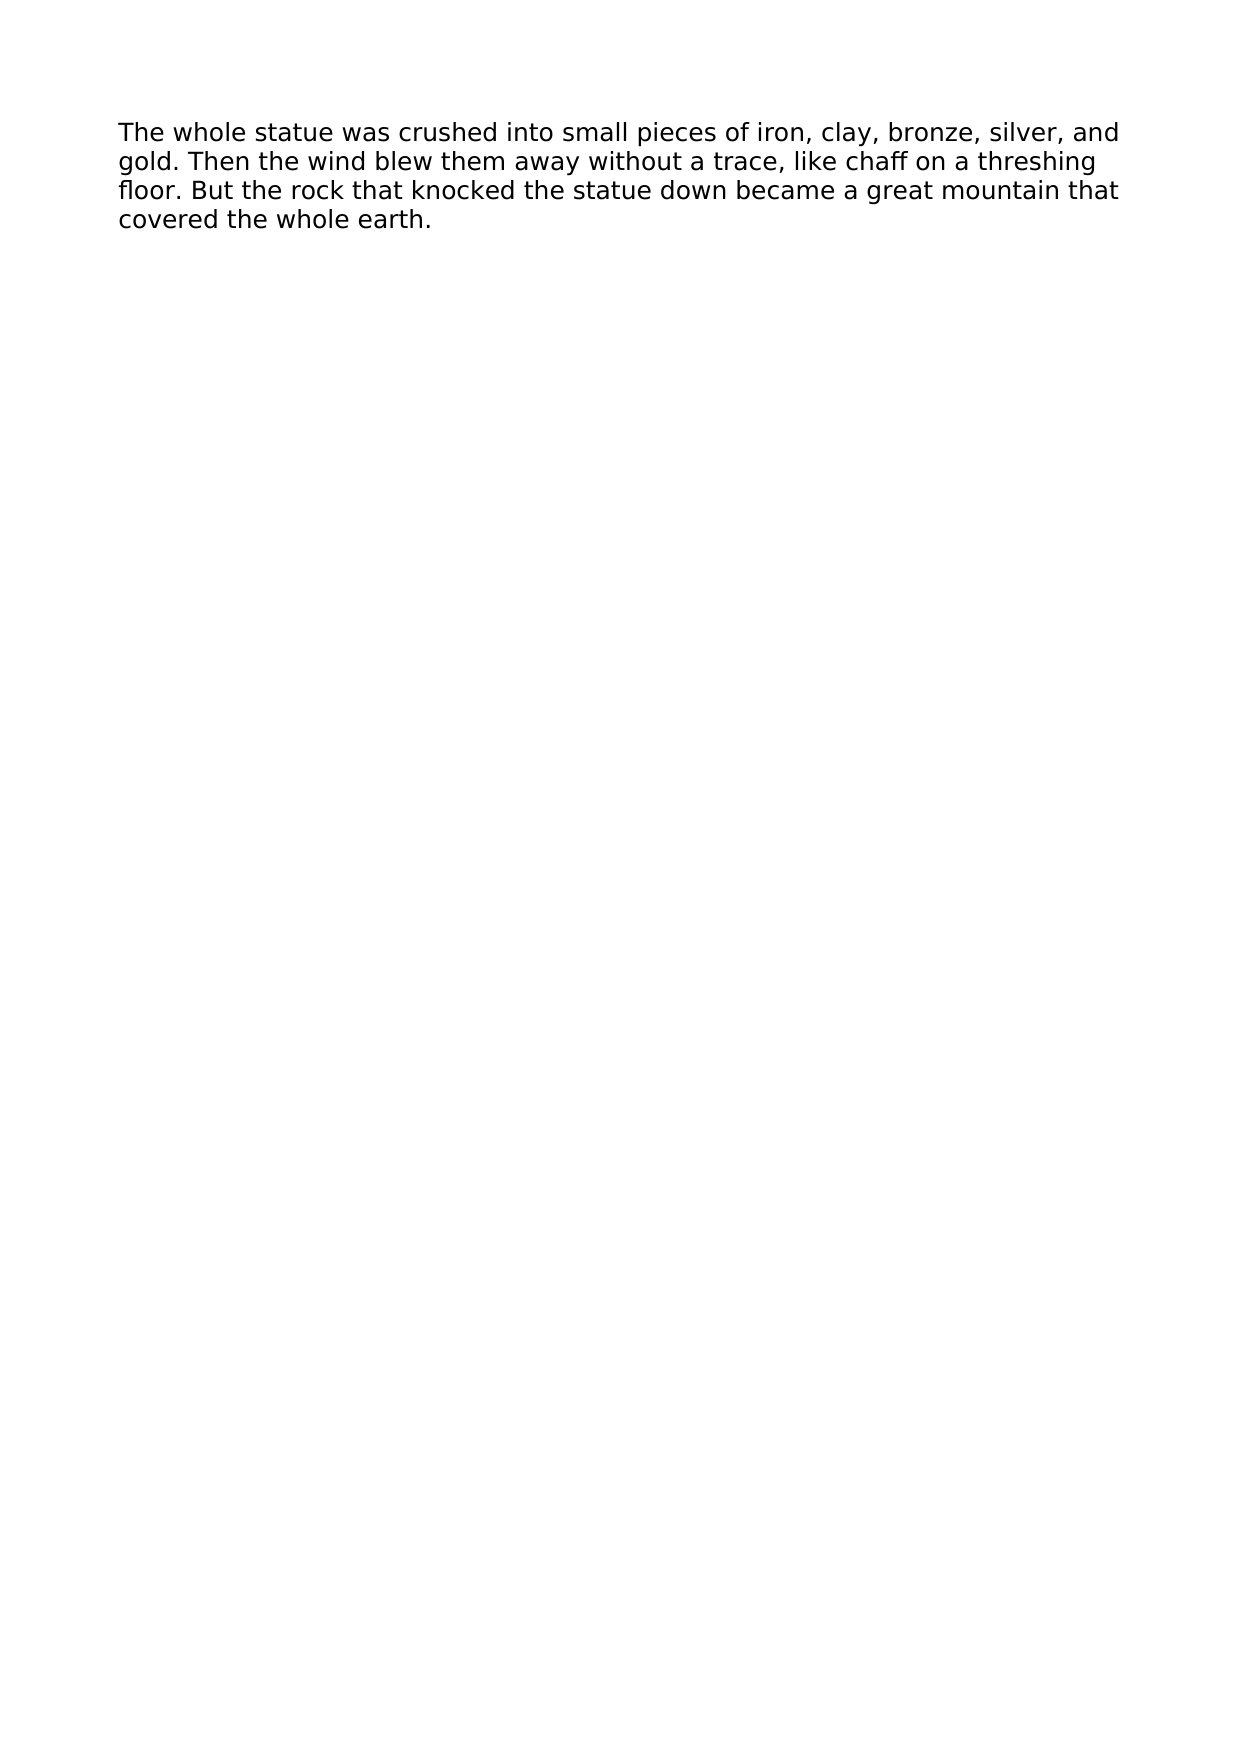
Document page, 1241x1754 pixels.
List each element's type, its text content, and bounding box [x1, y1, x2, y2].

text The whole statue was crushed into small pieces of iron, clay, bronze, silver, and gold. Then the wind blew them away without a trace, like chaff on a threshing floor. But the rock that knocked the statue down became a great mountain that covered the whole earth. [118, 118, 1122, 235]
